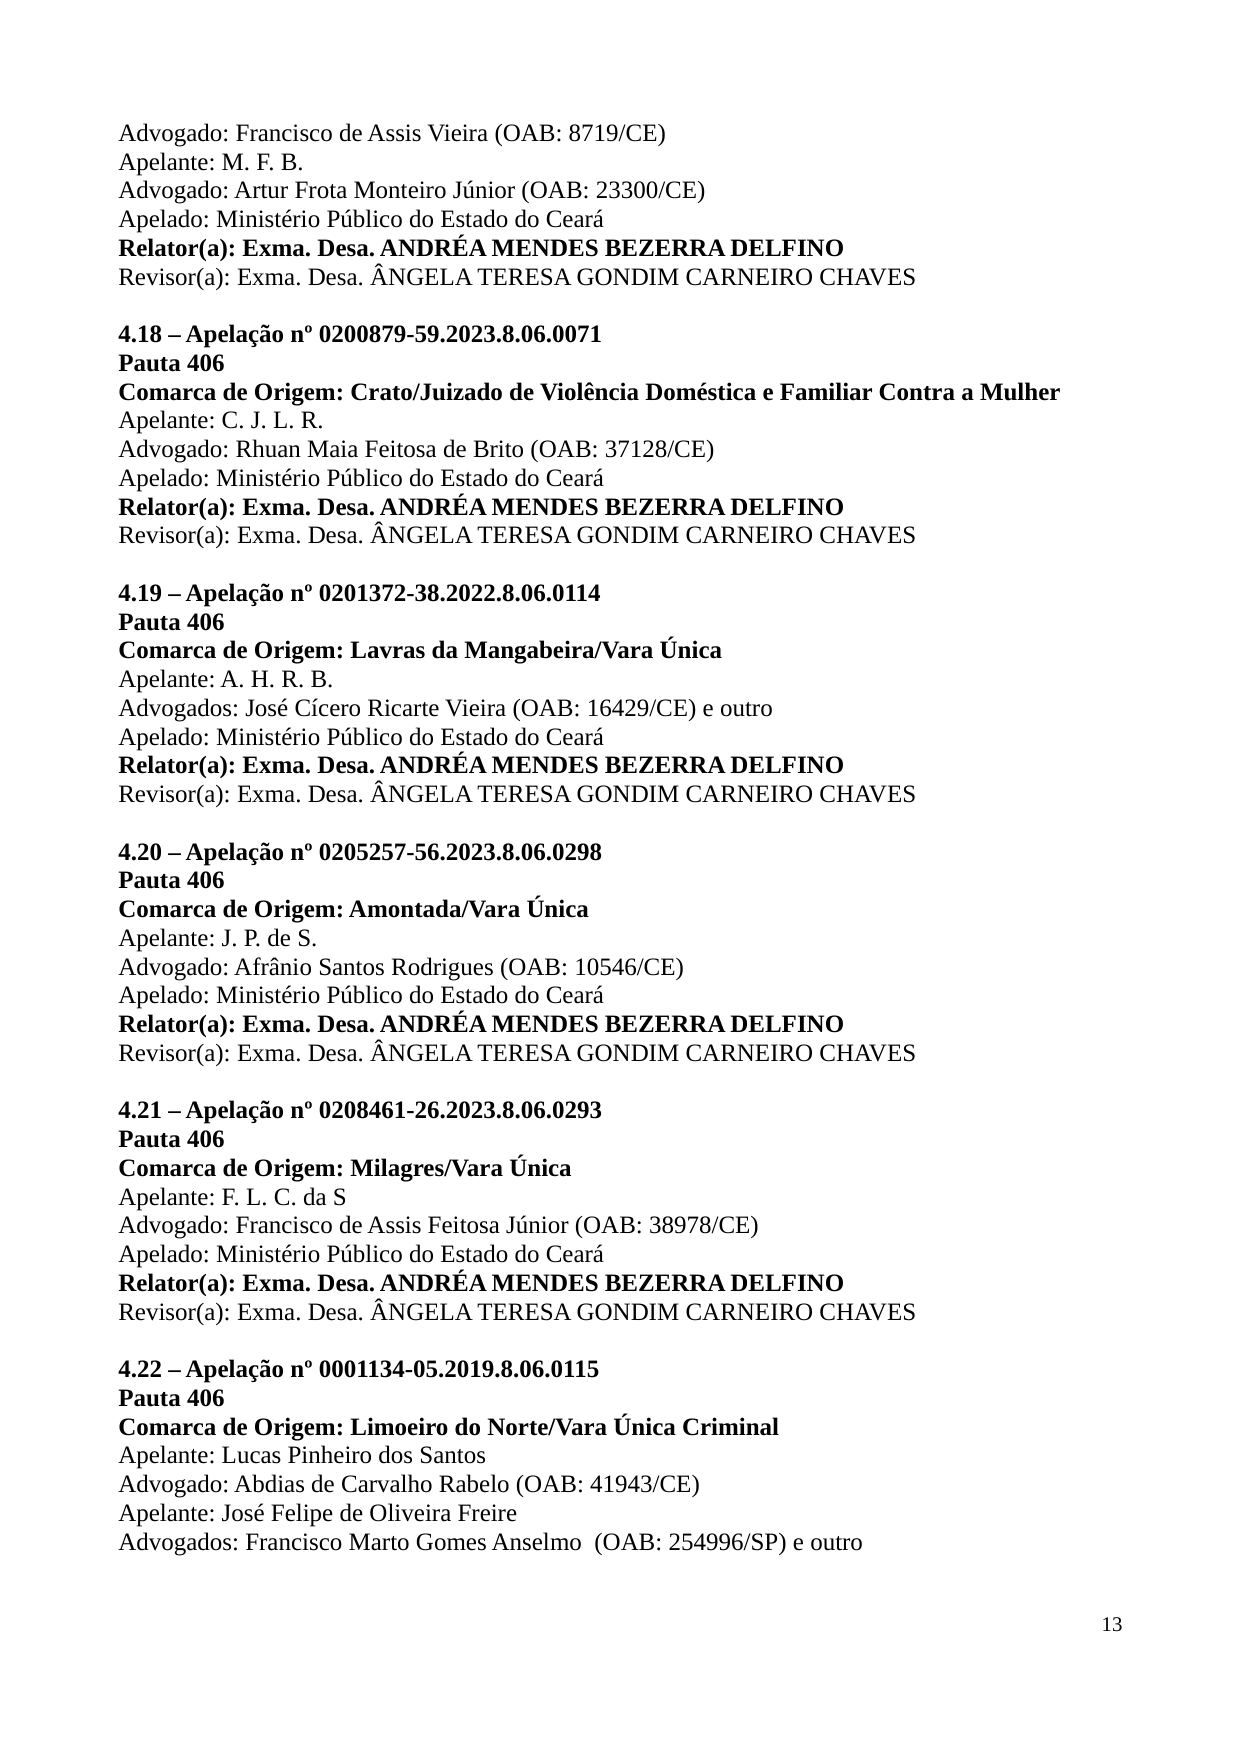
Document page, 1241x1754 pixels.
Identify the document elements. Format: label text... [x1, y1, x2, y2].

text Apelado: Ministério Público do Estado do Ceará [118, 1239, 1122, 1268]
text Pauta 406 [118, 607, 1122, 636]
text Pauta 406 [118, 866, 1122, 894]
text Revisor(a): Exma. Desa. ÂNGELA TERESA GONDIM CARNEIRO CHAVES [118, 521, 1122, 549]
text 4.22 – Apelação nº 0001134-05.2019.8.06.0115 [118, 1354, 1122, 1383]
text Apelado: Ministério Público do Estado do Ceará [118, 722, 1122, 751]
text Comarca de Origem: Amontada/Vara Única [118, 894, 1122, 923]
text Advogados: Francisco Marto Gomes Anselmo (OAB: 254996/SP) e outro [118, 1527, 1122, 1556]
text Apelado: Ministério Público do Estado do Ceará [118, 981, 1122, 1009]
text Comarca de Origem: Lavras da Mangabeira/Vara Única [118, 636, 1122, 664]
text Apelado: Ministério Público do Estado do Ceará [118, 204, 1122, 233]
text Advogado: Abdias de Carvalho Rabelo (OAB: 41943/CE) [118, 1469, 1122, 1498]
text Relator(a): Exma. Desa. ANDRÉA MENDES BEZERRA DELFINO [118, 1009, 1122, 1038]
text Advogado: Afrânio Santos Rodrigues (OAB: 10546/CE) [118, 952, 1122, 981]
text Comarca de Origem: Milagres/Vara Única [118, 1153, 1122, 1182]
text Relator(a): Exma. Desa. ANDRÉA MENDES BEZERRA DELFINO [118, 492, 1122, 521]
text Revisor(a): Exma. Desa. ÂNGELA TERESA GONDIM CARNEIRO CHAVES [118, 262, 1122, 291]
text 4.21 – Apelação nº 0208461-26.2023.8.06.0293 [118, 1096, 1122, 1124]
text 4.19 – Apelação nº 0201372-38.2022.8.06.0114 [118, 578, 1122, 607]
text Apelante: F. L. C. da S [118, 1182, 1122, 1211]
text Apelante: Lucas Pinheiro dos Santos [118, 1441, 1122, 1469]
text Comarca de Origem: Limoeiro do Norte/Vara Única Criminal [118, 1412, 1122, 1441]
text Advogado: Rhuan Maia Feitosa de Brito (OAB: 37128/CE) [118, 434, 1122, 463]
text Revisor(a): Exma. Desa. ÂNGELA TERESA GONDIM CARNEIRO CHAVES [118, 1038, 1122, 1067]
text Apelado: Ministério Público do Estado do Ceará [118, 463, 1122, 492]
text Comarca de Origem: Crato/Juizado de Violência Doméstica e Familiar Contra a Mulher [118, 377, 1122, 406]
text 4.20 – Apelação nº 0205257-56.2023.8.06.0298 [118, 837, 1122, 866]
text Advogado: Artur Frota Monteiro Júnior (OAB: 23300/CE) [118, 176, 1122, 204]
text Relator(a): Exma. Desa. ANDRÉA MENDES BEZERRA DELFINO [118, 1268, 1122, 1297]
text Apelante: J. P. de S. [118, 923, 1122, 952]
text Revisor(a): Exma. Desa. ÂNGELA TERESA GONDIM CARNEIRO CHAVES [118, 779, 1122, 808]
text Pauta 406 [118, 1383, 1122, 1412]
text Apelante: M. F. B. [118, 147, 1122, 176]
text Relator(a): Exma. Desa. ANDRÉA MENDES BEZERRA DELFINO [118, 751, 1122, 779]
text Pauta 406 [118, 348, 1122, 377]
text Advogado: Francisco de Assis Vieira (OAB: 8719/CE) [118, 118, 1122, 147]
text Relator(a): Exma. Desa. ANDRÉA MENDES BEZERRA DELFINO [118, 233, 1122, 262]
text Pauta 406 [118, 1124, 1122, 1153]
text Revisor(a): Exma. Desa. ÂNGELA TERESA GONDIM CARNEIRO CHAVES [118, 1297, 1122, 1326]
text Advogado: Francisco de Assis Feitosa Júnior (OAB: 38978/CE) [118, 1211, 1122, 1239]
text Apelante: A. H. R. B. [118, 664, 1122, 693]
text Advogados: José Cícero Ricarte Vieira (OAB: 16429/CE) e outro [118, 693, 1122, 722]
text Apelante: José Felipe de Oliveira Freire [118, 1498, 1122, 1527]
text Apelante: C. J. L. R. [118, 406, 1122, 434]
text 4.18 – Apelação nº 0200879-59.2023.8.06.0071 [118, 319, 1122, 348]
